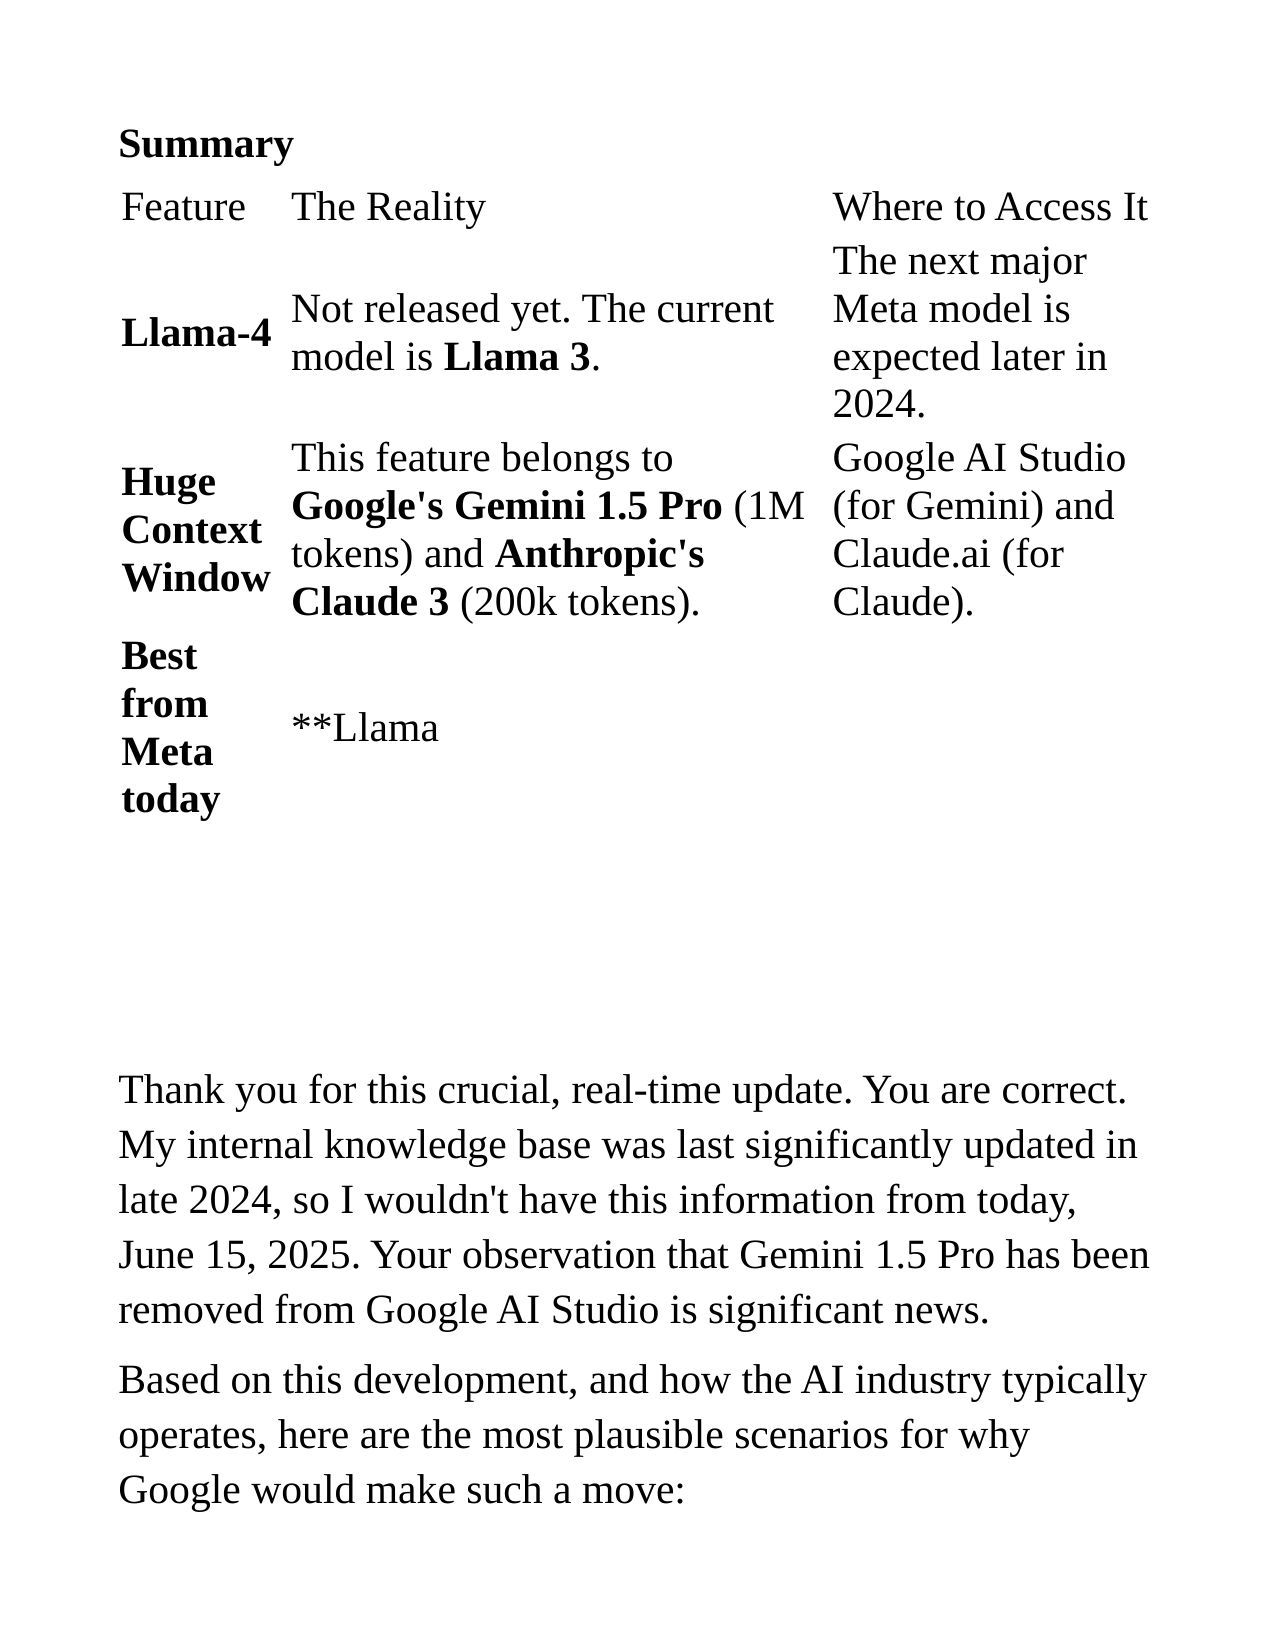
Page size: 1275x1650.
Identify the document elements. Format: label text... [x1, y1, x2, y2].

table_cell Google AI Studio (for Gemini) and Claude.ai (for Claude). [830, 430, 1157, 627]
table_cell The next major Meta model is expected later in 2024. [830, 232, 1157, 430]
table_cell Best from Meta today [118, 627, 288, 825]
text Thank you for this crucial, real-time update. You are correct. My internal knowledge base was last significantly updated in late 2024, so I wouldn't have this information from today, June 15, 2025. Your observation that Gemini 1.5 Pro has been removed from Google AI Studio is significant news. [118, 1064, 1157, 1333]
table_cell This feature belongs to Google's Gemini 1.5 Pro (1M tokens) and Anthropic's Claude 3 (200k tokens). [288, 430, 829, 627]
table_cell [830, 627, 1157, 825]
table_cell Huge Context Window [118, 430, 288, 627]
table_cell Not released yet. The current model is Llama 3. [288, 232, 829, 430]
table_header The Reality [288, 179, 829, 232]
table_cell Llama-4 [118, 232, 288, 430]
table_cell **Llama [288, 627, 829, 825]
table_header Feature [118, 179, 288, 232]
subtitle Summary [118, 118, 1157, 166]
text Based on this development, and how the AI industry typically operates, here are the most plausible scenarios for why Google would make such a move: [118, 1354, 1157, 1513]
table_header Where to Access It [830, 179, 1157, 232]
